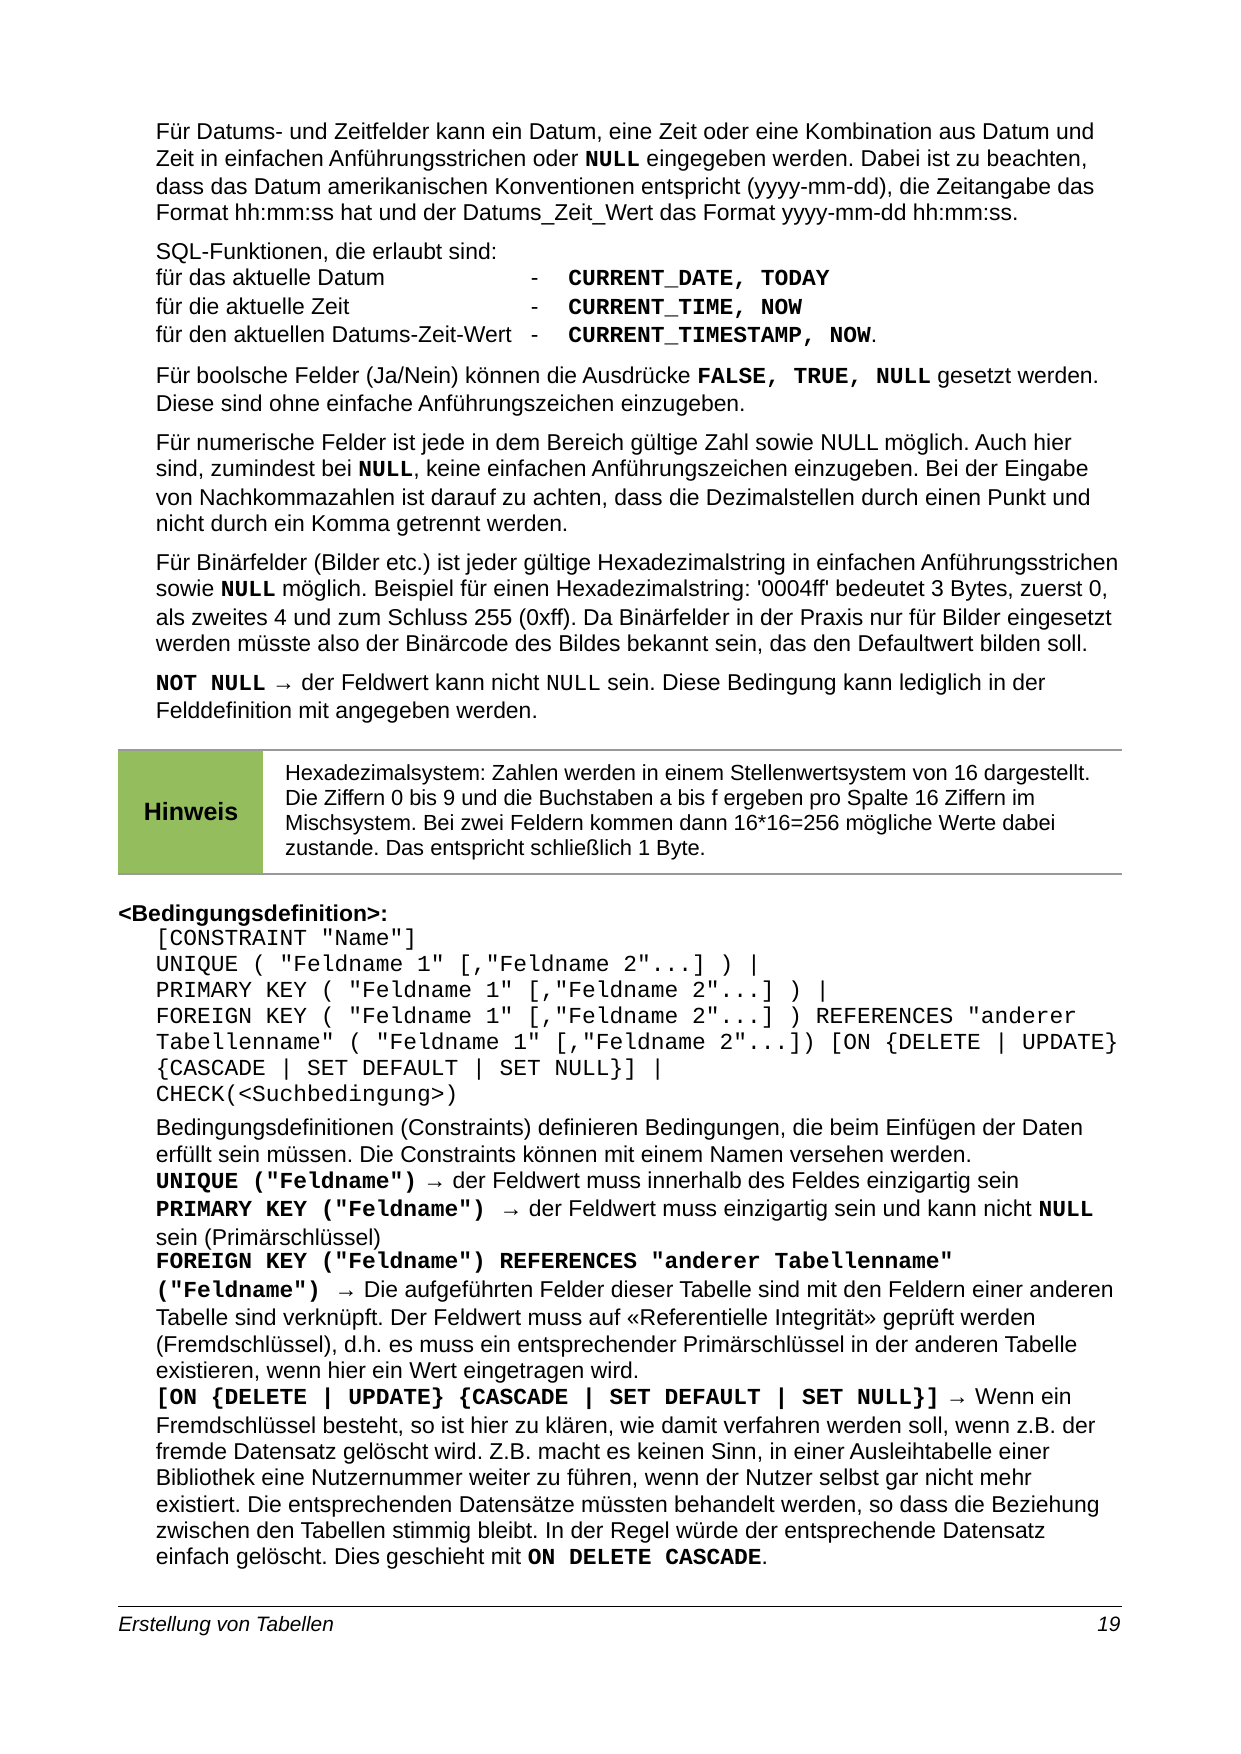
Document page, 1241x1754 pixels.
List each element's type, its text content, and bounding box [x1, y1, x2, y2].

text FOREIGN KEY ( "Feldname 1" [,"Feldname 2"...] ) REFERENCES "anderer Tabellenname" ( "Feldname 1" [,"Feldname 2"...]) [ON {DELETE | UPDATE} [156, 1004, 1122, 1056]
text Für boolsche Felder (Ja/Nein) können die Ausdrücke FALSE, TRUE, NULL gesetzt werden. Diese sind ohne einfache Anführungszeichen einzugeben. [156, 362, 1122, 417]
list <Bedingungsdefinition>: [118, 900, 1122, 926]
text UNIQUE ( "Feldname 1" [,"Feldname 2"...] ) | [156, 952, 1122, 978]
table_header Hinweis [118, 751, 263, 873]
text Für numerische Felder ist jede in dem Bereich gültige Zahl sowie NULL möglich. Auch hier sind, zumindest bei NULL, keine einfachen Anführungszeichen einzugeben. Bei der Eingabe von Nachkommazahlen ist darauf zu achten, dass die Dezimalstellen durch einen Punkt und nicht durch ein Komma getrennt werden. [156, 429, 1122, 536]
text [CONSTRAINT "Name"] [156, 926, 1122, 952]
text SQL-Funktionen, die erlaubt sind: für das aktuelle Datum - CURRENT_DATE, TODAY für die aktuelle Zeit - CURRENT_TIME, NOW für den aktuellen Datums-Zeit-Wert - CURRENT_TIMESTAMP, NOW. [156, 238, 1122, 349]
text CHECK(<Suchbedingung>) [156, 1082, 1122, 1108]
text Bedingungsdefinitionen (Constraints) definieren Bedingungen, die beim Einfügen der Daten erfüllt sein müssen. Die Constraints können mit einem Namen versehen werden. UNIQUE ("Feldname") → der Feldwert muss innerhalb des Feldes einzigartig sein PRIMARY KEY ("Feldname") → der Feldwert muss einzigartig sein und kann nicht NULL sein (Primärschlüssel) FOREIGN KEY ("Feldname") REFERENCES "anderer Tabellenname" ("Feldname") → Die aufgeführten Felder dieser Tabelle sind mit den Feldern einer anderen Tabelle sind verknüpft. Der Feldwert muss auf «Referentielle Integrität» geprüft werden (Fremdschlüssel), d.h. es muss ein entsprechender Primärschlüssel in der anderen Tabelle existieren, wenn hier ein Wert eingetragen wird. [ON {DELETE | UPDATE} {CASCADE | SET DEFAULT | SET NULL}] → Wenn ein Fremdschlüssel besteht, so ist hier zu klären, wie damit verfahren werden soll, wenn z.B. der fremde Datensatz gelöscht wird. Z.B. macht es keinen Sinn, in einer Ausleihtabelle einer Bibliothek eine Nutzernummer weiter zu führen, wenn der Nutzer selbst gar nicht mehr existiert. Die entsprechenden Datensätze müssten behandelt werden, so dass die Beziehung zwischen den Tabellen stimmig bleibt. In der Regel würde der entsprechende Datensatz einfach gelöscht. Dies geschieht mit ON DELETE CASCADE. [156, 1114, 1122, 1572]
text Für Binärfelder (Bilder etc.) ist jeder gültige Hexadezimalstring in einfachen Anführungsstrichen sowie NULL möglich. Beispiel für einen Hexadezimalstring: '0004ff' bedeutet 3 Bytes, zuerst 0, als zweites 4 und zum Schluss 255 (0xff). Da Binärfelder in der Praxis nur für Bilder eingesetzt werden müsste also der Binärcode des Bildes bekannt sein, das den Defaultwert bilden soll. [156, 549, 1122, 656]
text PRIMARY KEY ( "Feldname 1" [,"Feldname 2"...] ) | [156, 978, 1122, 1004]
text {CASCADE | SET DEFAULT | SET NULL}] | [156, 1056, 1122, 1082]
text Für Datums- und Zeitfelder kann ein Datum, eine Zeit oder eine Kombination aus Datum und Zeit in einfachen Anführungsstrichen oder NULL eingegeben werden. Dabei ist zu beachten, dass das Datum amerikanischen Konventionen entspricht (yyyy-mm-dd), die Zeitangabe das Format hh:mm:ss hat und der Datums_Zeit_Wert das Format yyyy-mm-dd hh:mm:ss. [156, 118, 1122, 226]
text NOT NULL → der Feldwert kann nicht NULL sein. Diese Bedingung kann lediglich in der Felddefinition mit angegeben werden. [156, 669, 1122, 723]
table_header Hexadezimalsystem: Zahlen werden in einem Stellenwertsystem von 16 dargestellt. Die Ziffern 0 bis 9 und die Buchstaben a bis f ergeben pro Spalte 16 Ziffern im Mischsystem. Bei zwei Feldern kommen dann 16*16=256 mögliche Werte dabei zustande. Das entspricht schließlich 1 Byte. [264, 751, 1122, 873]
